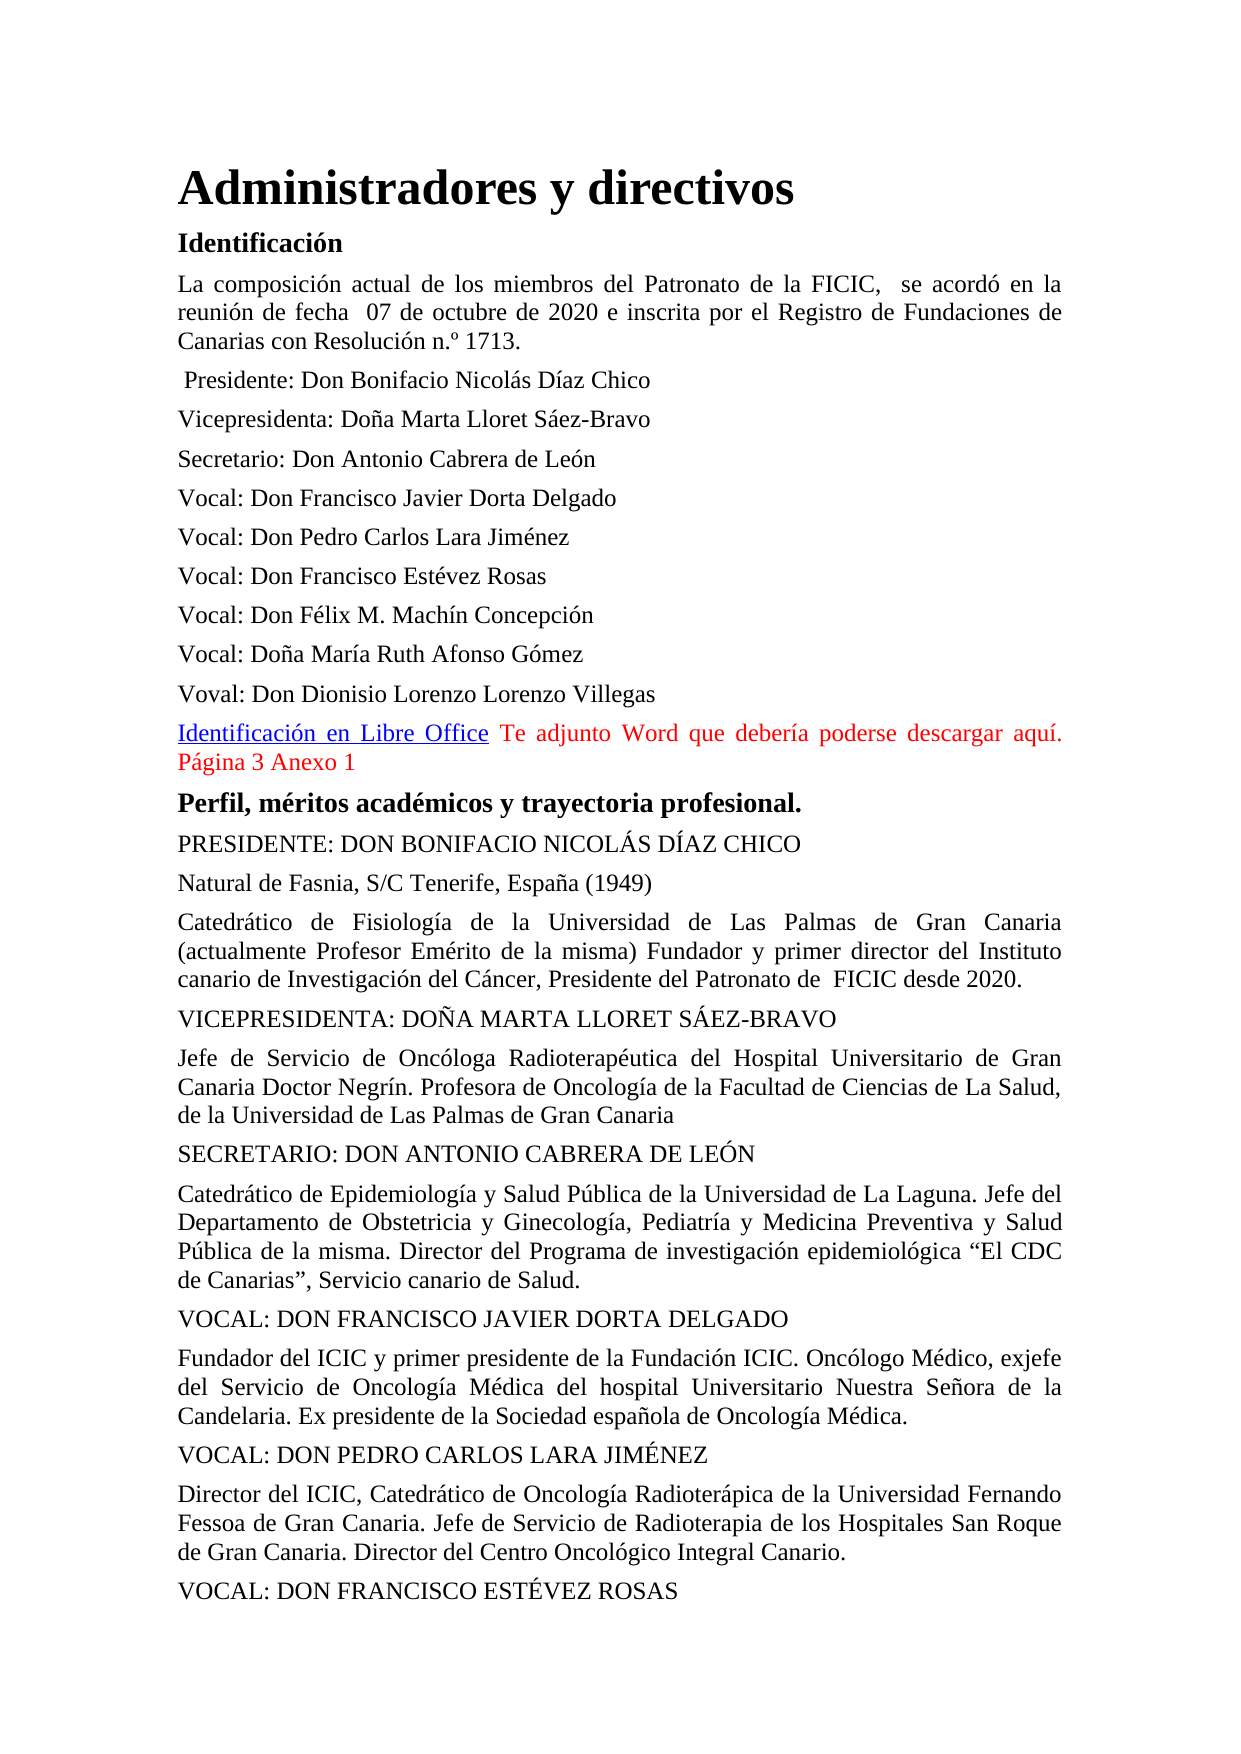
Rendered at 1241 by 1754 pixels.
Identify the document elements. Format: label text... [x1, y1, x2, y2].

text Natural de Fasnia, S/C Tenerife, España (1949) [177, 868, 1063, 897]
text Identificación en Libre Office Te adjunto Word que debería poderse descargar aquí. Página 3 Anexo 1 [177, 718, 1063, 775]
text Vocal: Doña María Ruth Afonso Gómez [177, 639, 1063, 668]
text VOCAL: DON FRANCISCO JAVIER DORTA DELGADO [177, 1304, 1063, 1333]
text Vocal: Don Francisco Javier Dorta Delgado [177, 483, 1063, 512]
text VICEPRESIDENTA: DOÑA MARTA LLORET SÁEZ-BRAVO [177, 1004, 1063, 1032]
text Vocal: Don Félix M. Machín Concepción [177, 600, 1063, 629]
text Vocal: Don Francisco Estévez Rosas [177, 561, 1063, 590]
text Catedrático de Epidemiología y Salud Pública de la Universidad de La Laguna. Jefe del Departamento de Obstetricia y Ginecología, Pediatría y Medicina Preventiva y Salud Pública de la misma. Director del Programa de investigación epidemiológica “El CDC de Canarias”, Servicio canario de Salud. [177, 1179, 1063, 1294]
text VOCAL: DON FRANCISCO ESTÉVEZ ROSAS [177, 1576, 1063, 1604]
text Jefe de Servicio de Oncóloga Radioterapéutica del Hospital Universitario de Gran Canaria Doctor Negrín. Profesora de Oncología de la Facultad de Ciencias de La Salud, de la Universidad de Las Palmas de Gran Canaria [177, 1043, 1063, 1129]
text PRESIDENTE: DON BONIFACIO NICOLÁS DÍAZ CHICO [177, 829, 1063, 857]
text Presidente: Don Bonifacio Nicolás Díaz Chico [177, 365, 1063, 394]
text Perfil, méritos académicos y trayectoria profesional. [177, 786, 1063, 818]
text VOCAL: DON PEDRO CARLOS LARA JIMÉNEZ [177, 1440, 1063, 1469]
text Administradores y directivos [177, 158, 1063, 216]
text Secretario: Don Antonio Cabrera de León [177, 444, 1063, 472]
text Catedrático de Fisiología de la Universidad de Las Palmas de Gran Canaria (actualmente Profesor Emérito de la misma) Fundador y primer director del Instituto canario de Investigación del Cáncer, Presidente del Patronato de FICIC desde 2020. [177, 907, 1063, 993]
text Director del ICIC, Catedrático de Oncología Radioterápica de la Universidad Fernando Fessoa de Gran Canaria. Jefe de Servicio de Radioterapia de los Hospitales San Roque de Gran Canaria. Director del Centro Oncológico Integral Canario. [177, 1479, 1063, 1565]
text Vicepresidenta: Doña Marta Lloret Sáez-Bravo [177, 404, 1063, 433]
text SECRETARIO: DON ANTONIO CABRERA DE LEÓN [177, 1139, 1063, 1168]
text La composición actual de los miembros del Patronato de la FICIC, se acordó en la reunión de fecha 07 de octubre de 2020 e inscrita por el Registro de Fundaciones de Canarias con Resolución n.º 1713. [177, 269, 1063, 355]
text Vocal: Don Pedro Carlos Lara Jiménez [177, 522, 1063, 551]
text Identificación [177, 226, 1063, 258]
text Fundador del ICIC y primer presidente de la Fundación ICIC. Oncólogo Médico, exjefe del Servicio de Oncología Médica del hospital Universitario Nuestra Señora de la Candelaria. Ex presidente de la Sociedad española de Oncología Médica. [177, 1343, 1063, 1429]
text Voval: Don Dionisio Lorenzo Lorenzo Villegas [177, 679, 1063, 707]
